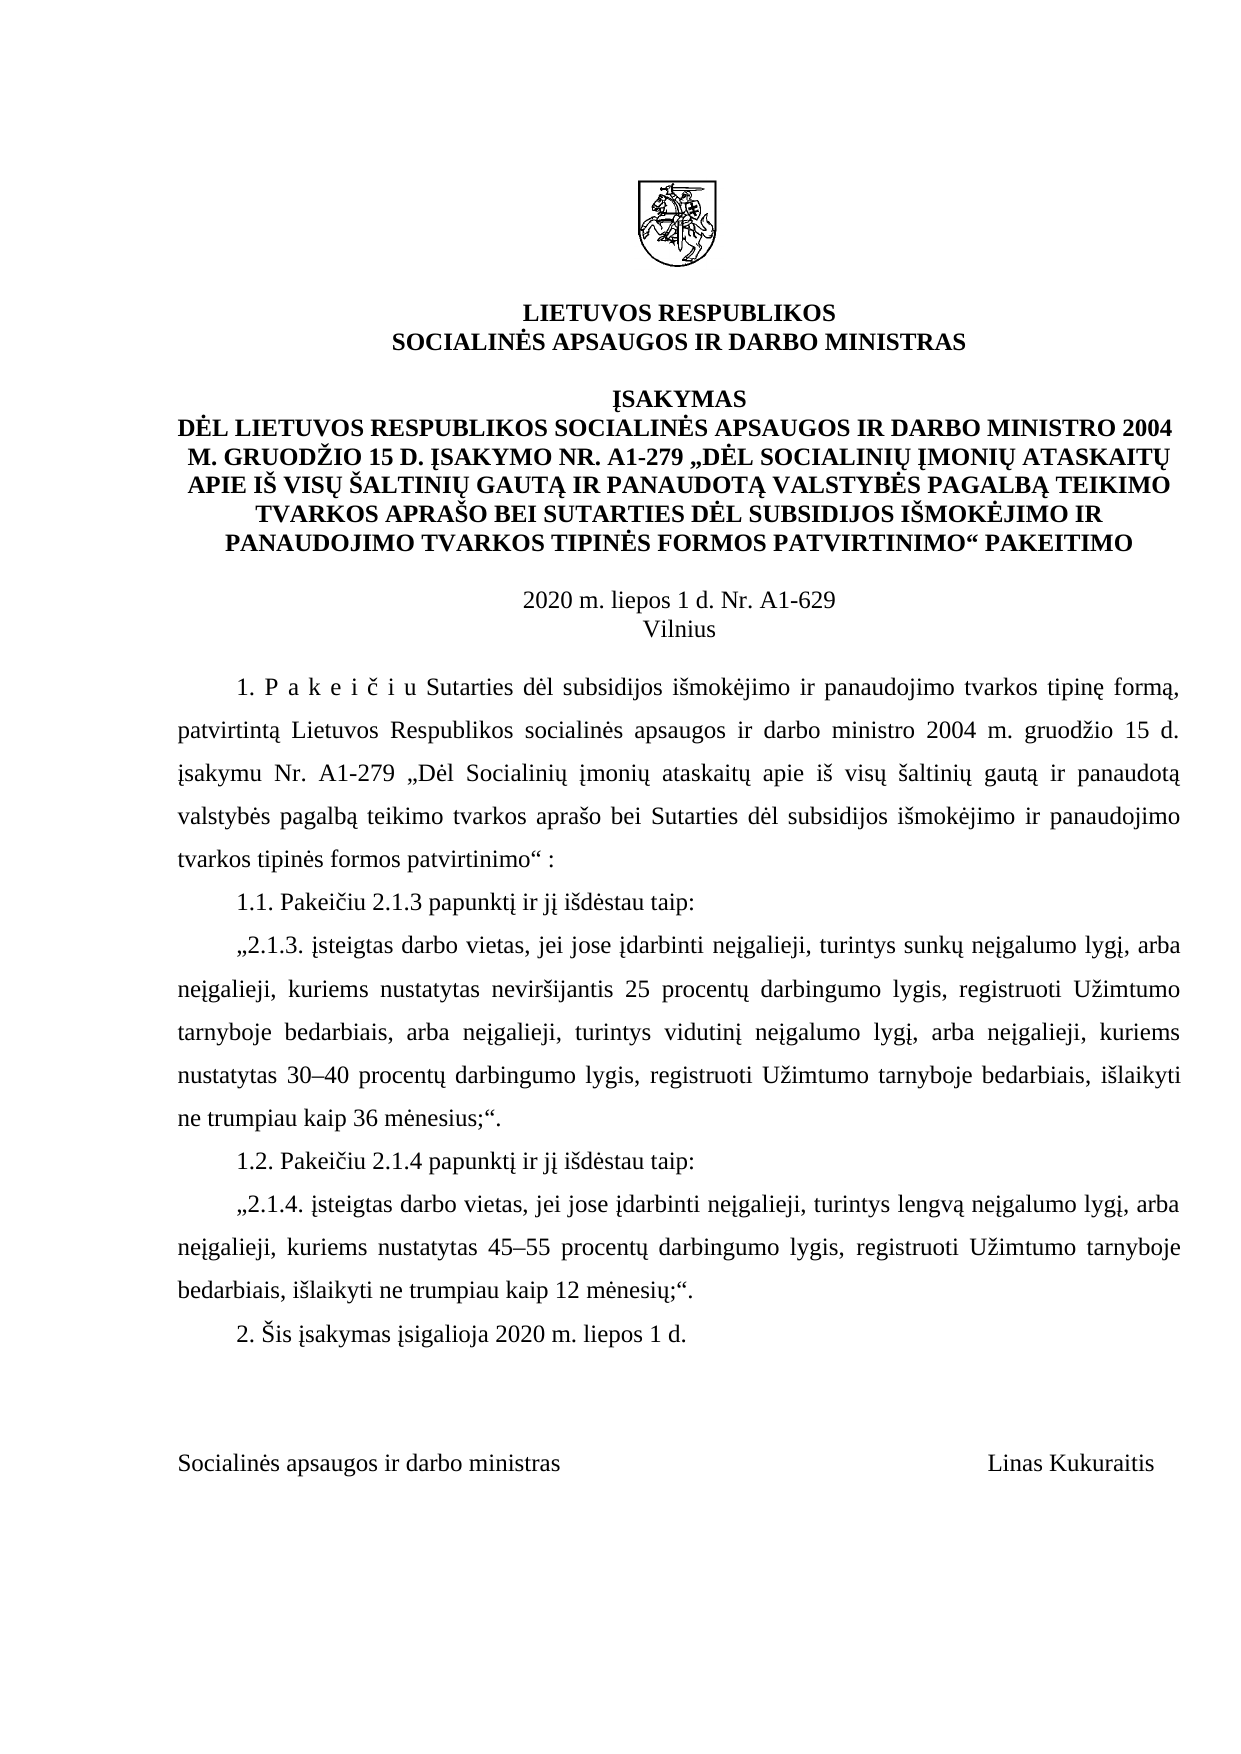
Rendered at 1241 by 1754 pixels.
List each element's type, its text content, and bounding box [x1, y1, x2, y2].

text LIETUVOS RESPUBLIKOS [177, 298, 1181, 327]
text DĖL LIETUVOS RESPUBLIKOS SOCIALINĖS APSAUGOS IR DARBO MINISTRO 2004 M. GRUODŽIO 15 D. ĮSAKYMO NR. A1-279 „DĖL SOCIALINIŲ ĮMONIŲ ATASKAITŲ APIE IŠ VISŲ ŠALTINIŲ GAUTĄ IR PANAUDOTĄ VALSTYBĖS PAGALBĄ TEIKIMO TVARKOS APRAŠO BEI SUTARTIES DĖL SUBSIDIJOS IŠMOKĖJIMO IR PANAUDOJIMO TVARKOS TIPINĖS FORMOS PATVIRTINIMO“ PAKEITIMO [177, 413, 1181, 557]
text SOCIALINĖS APSAUGOS IR DARBO MINISTRAS [177, 327, 1181, 356]
text Vilnius [177, 614, 1181, 643]
text Socialinės apsaugos ir darbo ministras Linas Kukuraitis [177, 1448, 1181, 1477]
text ĮSAKYMAS [177, 384, 1181, 413]
text 2. Šis įsakymas įsigalioja 2020 m. liepos 1 d. [177, 1319, 1181, 1347]
text 1.1. Pakeičiu 2.1.3 papunktį ir jį išdėstau taip: [177, 887, 1181, 916]
text 1.2. Pakeičiu 2.1.4 papunktį ir jį išdėstau taip: [177, 1146, 1181, 1175]
text „2.1.4. įsteigtas darbo vietas, jei jose įdarbinti neįgalieji, turintys lengvą neįgalumo lygį, arba neįgalieji, kuriems nustatytas 45–55 procentų darbingumo lygis, registruoti Užimtumo tarnyboje bedarbiais, išlaikyti ne trumpiau kaip 12 mėnesių;“. [177, 1189, 1181, 1304]
text 2020 m. liepos 1 d. Nr. A1-629 [177, 586, 1181, 614]
text 1. P a k e i č i u Sutarties dėl subsidijos išmokėjimo ir panaudojimo tvarkos tipinę formą, patvirtintą Lietuvos Respublikos socialinės apsaugos ir darbo ministro 2004 m. gruodžio 15 d. įsakymu Nr. A1-279 „Dėl Socialinių įmonių ataskaitų apie iš visų šaltinių gautą ir panaudotą valstybės pagalbą teikimo tvarkos aprašo bei Sutarties dėl subsidijos išmokėjimo ir panaudojimo tvarkos tipinės formos patvirtinimo“ : [177, 672, 1181, 873]
text „2.1.3. įsteigtas darbo vietas, jei jose įdarbinti neįgalieji, turintys sunkų neįgalumo lygį, arba neįgalieji, kuriems nustatytas neviršijantis 25 procentų darbingumo lygis, registruoti Užimtumo tarnyboje bedarbiais, arba neįgalieji, turintys vidutinį neįgalumo lygį, arba neįgalieji, kuriems nustatytas 30–40 procentų darbingumo lygis, registruoti Užimtumo tarnyboje bedarbiais, išlaikyti ne trumpiau kaip 36 mėnesius;“. [177, 931, 1181, 1132]
